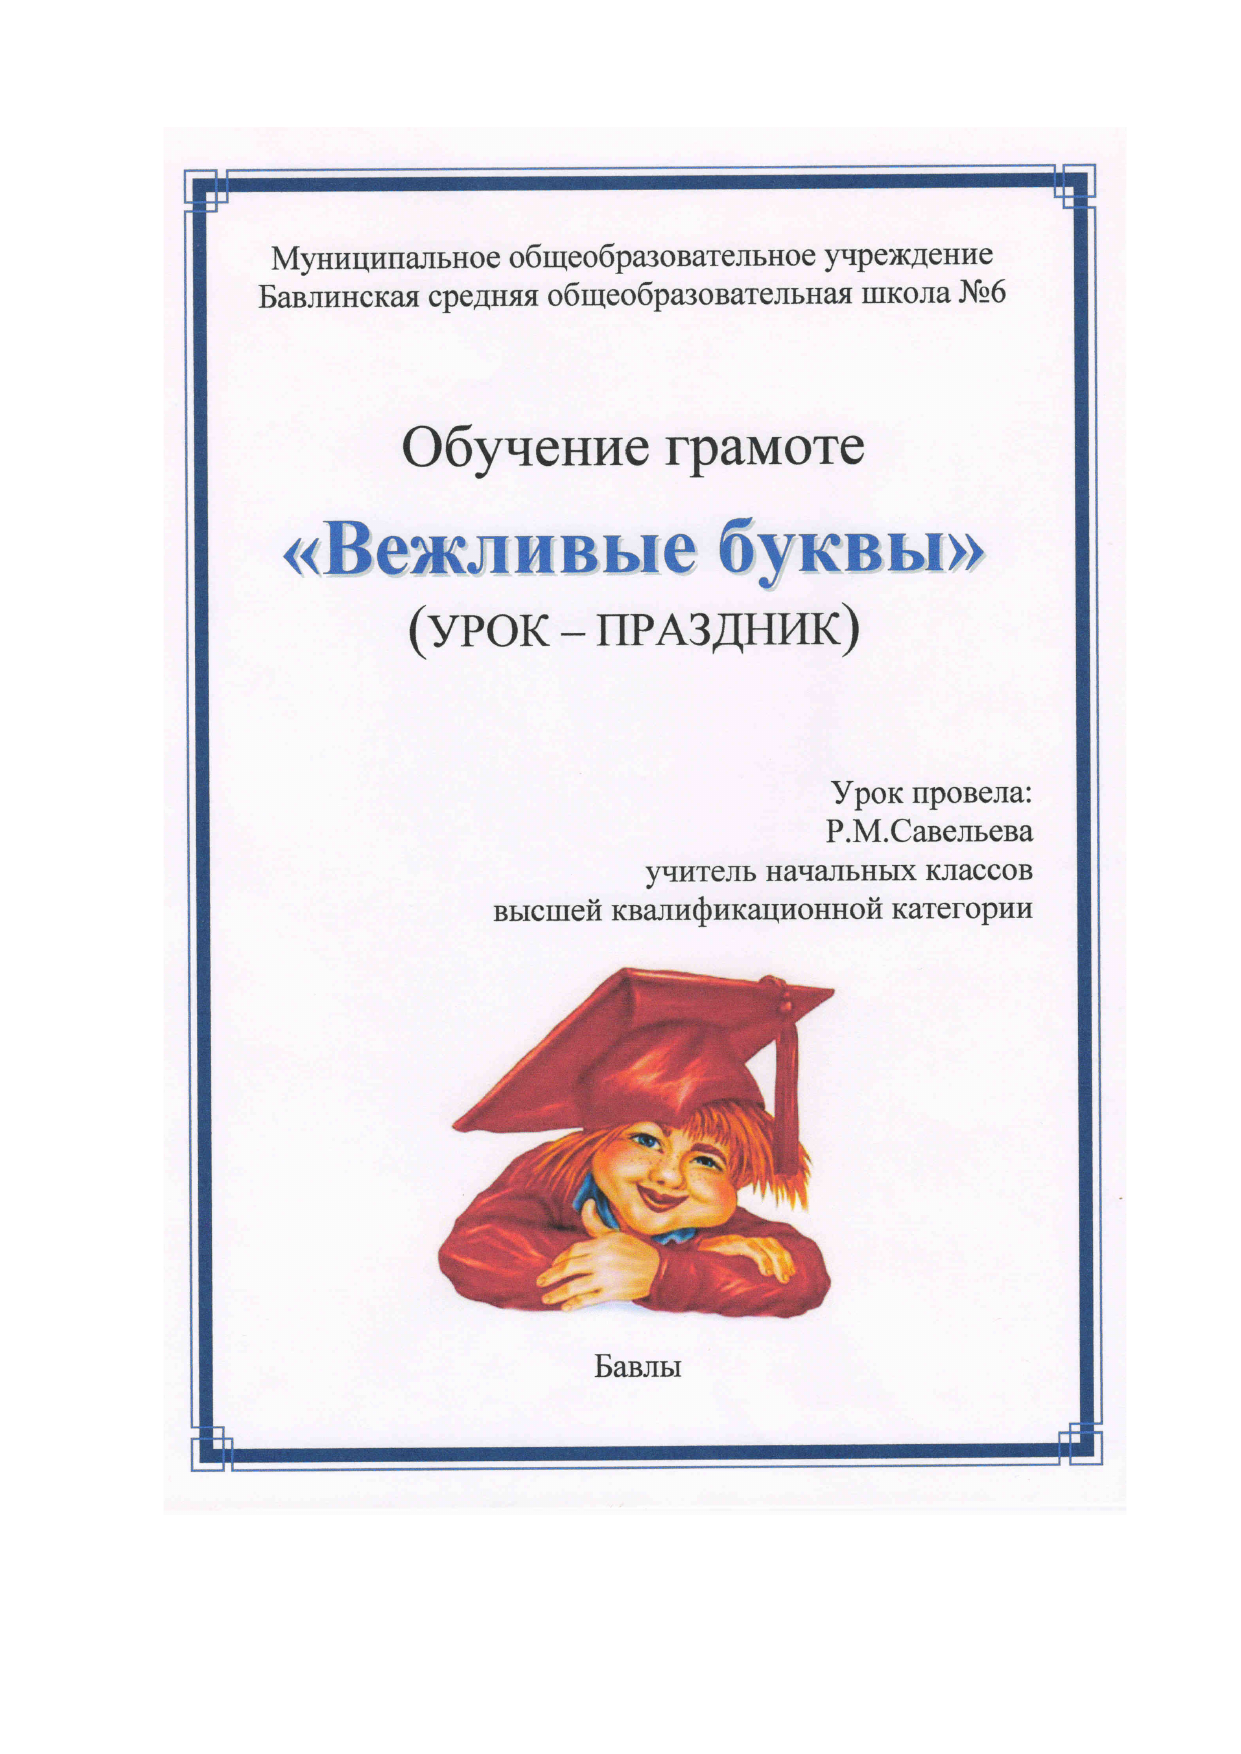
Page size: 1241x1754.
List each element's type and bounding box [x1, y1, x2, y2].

picture [163, 127, 1127, 1515]
